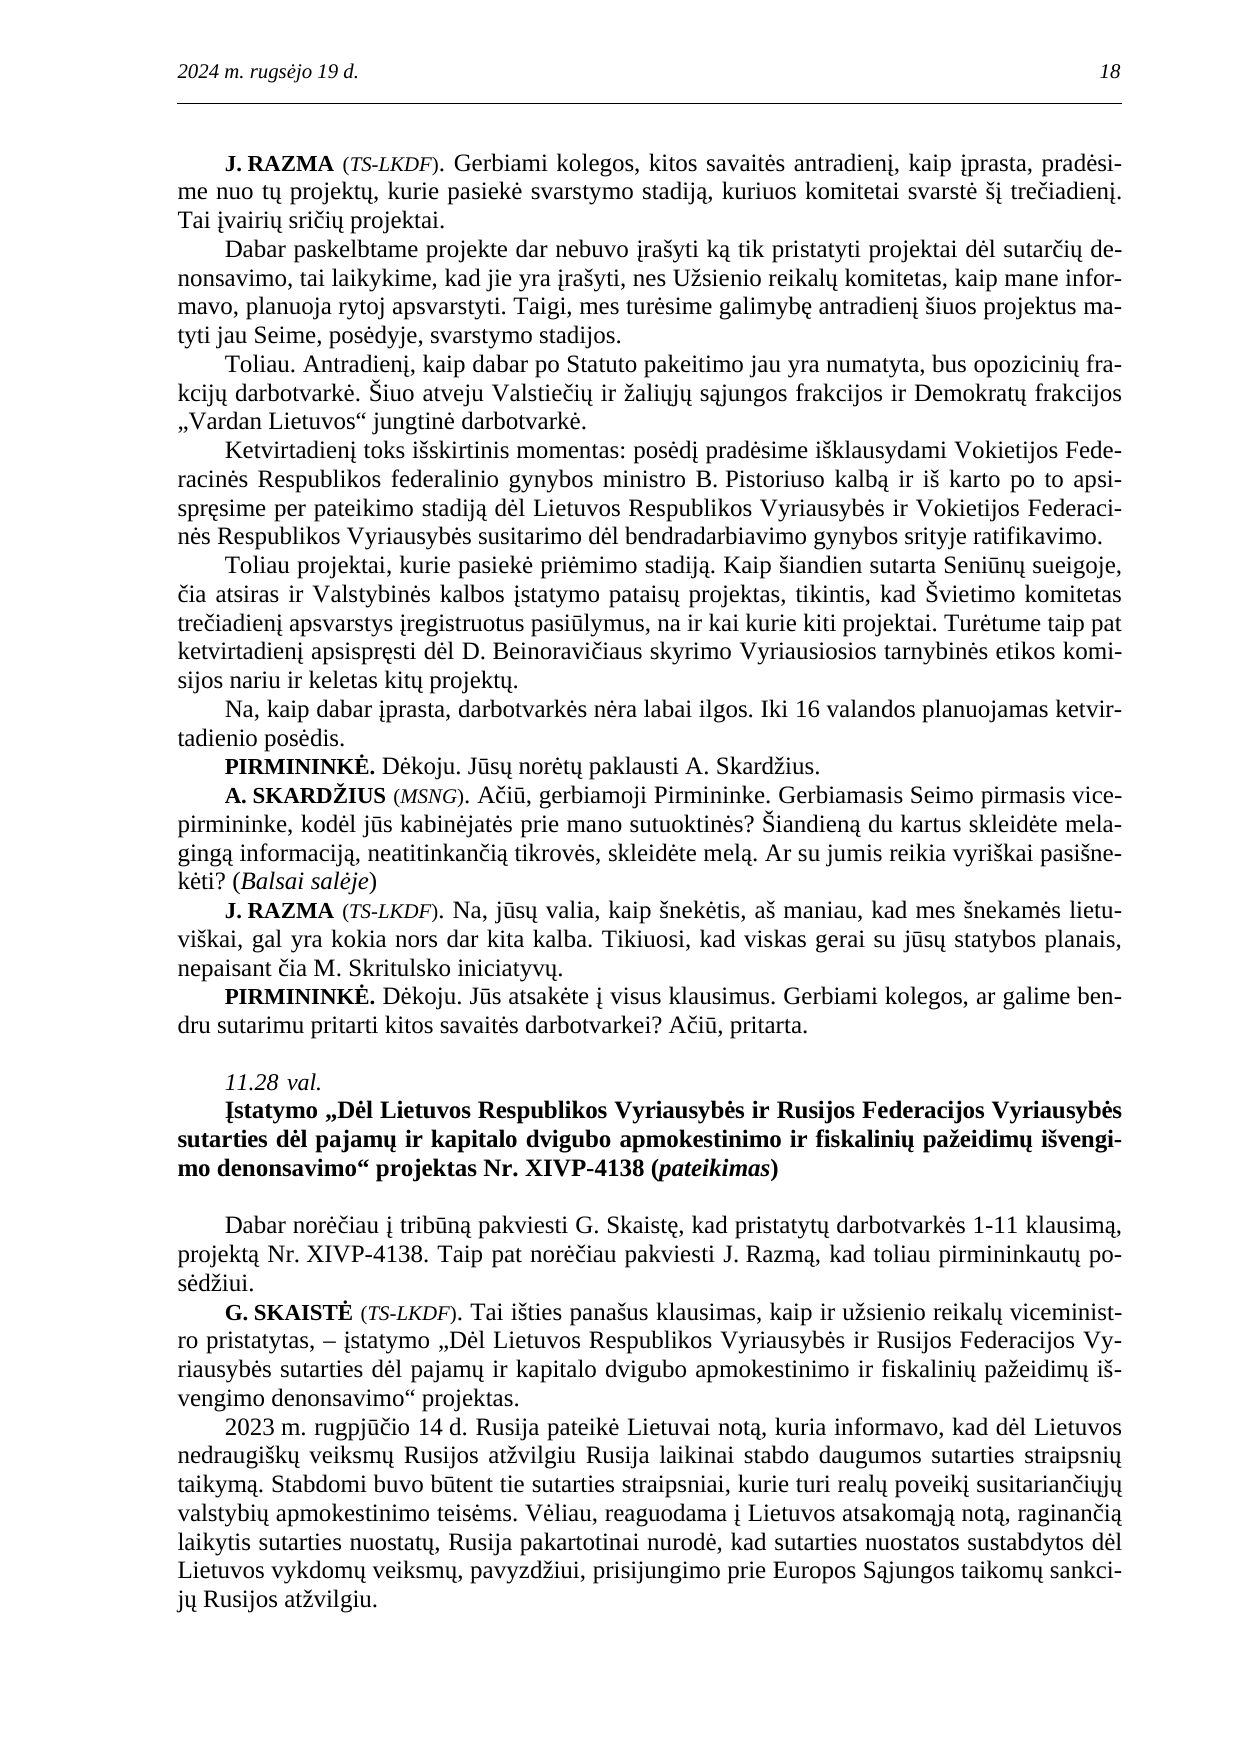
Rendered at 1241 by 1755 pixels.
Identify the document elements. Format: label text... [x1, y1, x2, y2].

text PIRMININKĖ. Dė­ko­ju. Jū­sų no­rė­tų pa­klaus­ti A. Skar­džius. [177, 751, 1122, 780]
text Ket­vir­ta­die­nį toks iš­skir­ti­nis mo­men­tas: po­sė­dį pra­dė­si­me iš­klau­sy­da­mi Vo­kie­ti­jos Fe­de­ra­ci­nės Res­pub­li­kos fe­de­ra­li­nio gy­ny­bos mi­nist­ro B. Pis­to­riu­so kal­bą ir iš kar­to po to ap­si­sprę­si­me per pa­tei­ki­mo sta­di­ją dėl Lie­tu­vos Res­pub­li­kos Vy­riau­sy­bės ir Vo­kie­ti­jos Fe­de­ra­ci­nės Res­pub­li­kos Vy­riau­sy­bės su­si­ta­ri­mo dėl ben­dra­dar­bia­vi­mo gy­ny­bos sri­ty­je ra­ti­fi­ka­vi­mo. [177, 435, 1122, 550]
text To­liau. Ant­ra­die­nį, kaip da­bar po Sta­tu­to pa­kei­ti­mo jau yra nu­ma­ty­ta, bus opo­zi­ci­nių fra­k­ci­jų dar­bo­tvarkė. Šiuo at­ve­ju Vals­tie­čių ir ža­lių­jų są­jun­gos frak­ci­jos ir De­mok­ra­tų frak­ci­jos „Var­dan Lie­tu­vos“ jung­ti­nė dar­bo­tvarkė. [177, 349, 1122, 435]
text To­liau pro­jek­tai, ku­rie pa­sie­kė pri­ėmi­mo sta­di­ją. Kaip šian­dien su­tar­ta Se­niū­nų su­ei­go­je, čia at­si­ras ir Vals­ty­bi­nės kal­bos įsta­ty­mo pa­tai­sų pro­jek­tas, ti­kin­tis, kad Švie­ti­mo ko­mi­te­tas tre­čia­die­nį ap­svars­tys įre­gist­ruo­tus pa­siū­ly­mus, na ir kai ku­rie ki­ti pro­jek­tai. Tu­rė­tu­me taip pat ket­vir­ta­die­nį ap­si­spręs­ti dėl D. Bei­no­ra­vi­čiaus sky­ri­mo Vy­riau­sio­sios tar­ny­bi­nės eti­kos ko­mi­si­jos na­riu ir ke­le­tas ki­tų pro­jek­tų. [177, 550, 1122, 694]
text 11.28 val. [224, 1068, 1122, 1095]
text Na, kaip da­bar įpras­ta, dar­bo­tvarkės nė­ra la­bai il­gos. Iki 16 va­lan­dos pla­nuo­ja­mas ket­vir­ta­die­nio po­sė­dis. [177, 694, 1122, 751]
text J. RAZMA (TS-LKDF). Na, jū­sų va­lia, kaip šne­kė­tis, aš ma­niau, kad mes šne­ka­mės lie­tu­viš­kai, gal yra ko­kia nors dar ki­ta kal­ba. Ti­kiuo­si, kad vis­kas ge­rai su jū­sų sta­ty­bos pla­nais, ne­pai­sant čia M. Skri­tuls­ko ini­cia­ty­vų. [177, 895, 1122, 981]
text G. SKAISTĖ (TS-LKDF). Tai iš­ties pa­na­šus klau­si­mas, kaip ir už­sie­nio rei­ka­lų vi­ce­mi­nist­ro pri­sta­ty­tas, – įsta­ty­mo „Dėl Lie­tu­vos Res­pub­li­kos Vy­riau­sy­bės ir Ru­si­jos Fe­de­ra­ci­jos Vy­riau­sy­bės su­tar­ties dėl pa­ja­mų ir ka­pi­ta­lo dvi­gu­bo ap­mo­kes­ti­ni­mo ir fis­ka­li­nių pa­žei­di­mų iš­ven­gi­mo de­non­sa­vi­mo“ pro­jek­tas. [177, 1297, 1122, 1412]
text J. RAZMA (TS-LKDF). Ger­bia­mi ko­le­gos, ki­tos sa­vai­tės ant­ra­die­nį, kaip įpras­ta, pra­dė­si­me nuo tų pro­jek­tų, ku­rie pa­sie­kė svars­ty­mo sta­di­ją, ku­riuos ko­mi­te­tai svars­tė šį tre­čia­die­nį. Tai įvai­rių sri­čių pro­jek­tai. [177, 148, 1122, 234]
text A. SKARDŽIUS (MSNG). Ačiū, ger­bia­mo­ji Pir­mi­nin­ke. Ger­bia­ma­sis Sei­mo pir­ma­sis vi­ce­pir­mi­nin­ke, ko­dėl jūs ka­bi­nė­ja­tės prie ma­no su­tuok­ti­nės? Šian­die­ną du kar­tus sklei­dė­te me­la­gin­gą in­for­ma­ci­ją, ne­ati­tin­kan­čią tik­ro­vės, sklei­dė­te me­lą. Ar su ju­mis rei­kia vy­riš­kai pa­si­šne­kė­ti? (Bal­sai sa­lė­je) [177, 780, 1122, 895]
text Įsta­ty­mo „Dėl Lie­tu­vos Res­pub­li­kos Vy­riau­sy­bės ir Ru­si­jos Fe­de­ra­ci­jos Vy­riau­sy­bės su­tar­ties dėl pa­ja­mų ir ka­pi­ta­lo dvi­gu­bo ap­mo­kes­ti­ni­mo ir fis­ka­li­nių pa­žei­di­mų iš­ven­gi­mo de­non­sa­vi­mo“ pro­jek­tas Nr. XIVP-4138 (pa­tei­ki­mas) [177, 1095, 1122, 1182]
text PIRMININKĖ. Dė­ko­ju. Jūs at­sa­kė­te į vi­sus klau­si­mus. Ger­bia­mi ko­le­gos, ar ga­li­me ben­dru su­ta­ri­mu pri­tar­ti ki­tos sa­vai­tės dar­bo­tvarkei? Ačiū, pri­tar­ta. [177, 981, 1122, 1039]
text 2023 m. rug­pjū­čio 14 d. Ru­si­ja pa­tei­kė Lie­tu­vai no­tą, ku­ria in­for­ma­vo, kad dėl Lie­tu­vos ne­drau­giš­kų veiks­mų Ru­si­jos at­žvil­giu Ru­si­ja lai­ki­nai stab­do dau­gu­mos su­tar­ties straips­nių tai­ky­mą. Stab­do­mi bu­vo bū­tent tie su­tar­ties straips­niai, ku­rie tu­ri re­a­lų po­vei­kį su­si­ta­rian­čių­jų vals­ty­bių ap­mo­kes­ti­ni­mo tei­sėms. Vė­liau, re­a­guo­da­ma į Lie­tu­vos at­sa­ko­mą­ją no­tą, ra­gi­nan­čią lai­ky­tis su­tar­ties nuo­sta­tų, Ru­si­ja pa­kar­to­ti­nai nu­ro­dė, kad su­tar­ties nuo­sta­tos su­stab­dy­tos dėl Lie­tu­vos vyk­do­mų veiks­mų, pa­vyz­džiui, pri­si­jun­gi­mo prie Eu­ro­pos Są­jun­gos tai­ko­mų sank­ci­jų Ru­si­jos at­žvil­giu. [177, 1412, 1122, 1613]
text Da­bar pa­skelb­ta­me pro­jek­te dar ne­bu­vo įra­šy­ti ką tik pri­sta­ty­ti pro­jek­tai dėl su­tar­čių de­non­sa­vi­mo, tai lai­ky­ki­me, kad jie yra įra­šy­ti, nes Už­sie­nio rei­ka­lų ko­mi­te­tas, kaip ma­ne in­for­ma­vo, pla­nuo­ja ry­toj ap­svars­ty­ti. Tai­gi, mes tu­rė­si­me ga­li­my­bę ant­ra­die­nį šiuos pro­jek­tus ma­ty­ti jau Sei­me, po­sė­dy­je, svars­ty­mo sta­di­jos. [177, 234, 1122, 349]
text Da­bar no­rė­čiau į tri­bū­ną pa­kvies­ti G. Skais­tę, kad pri­sta­ty­tų dar­bo­tvarkės 1-11 klau­si­mą, pro­jek­tą Nr. XIVP-4138. Taip pat no­rė­čiau pa­kvies­ti J. Raz­mą, kad to­liau pir­mi­nin­kau­tų po­sė­džiui. [177, 1210, 1122, 1297]
